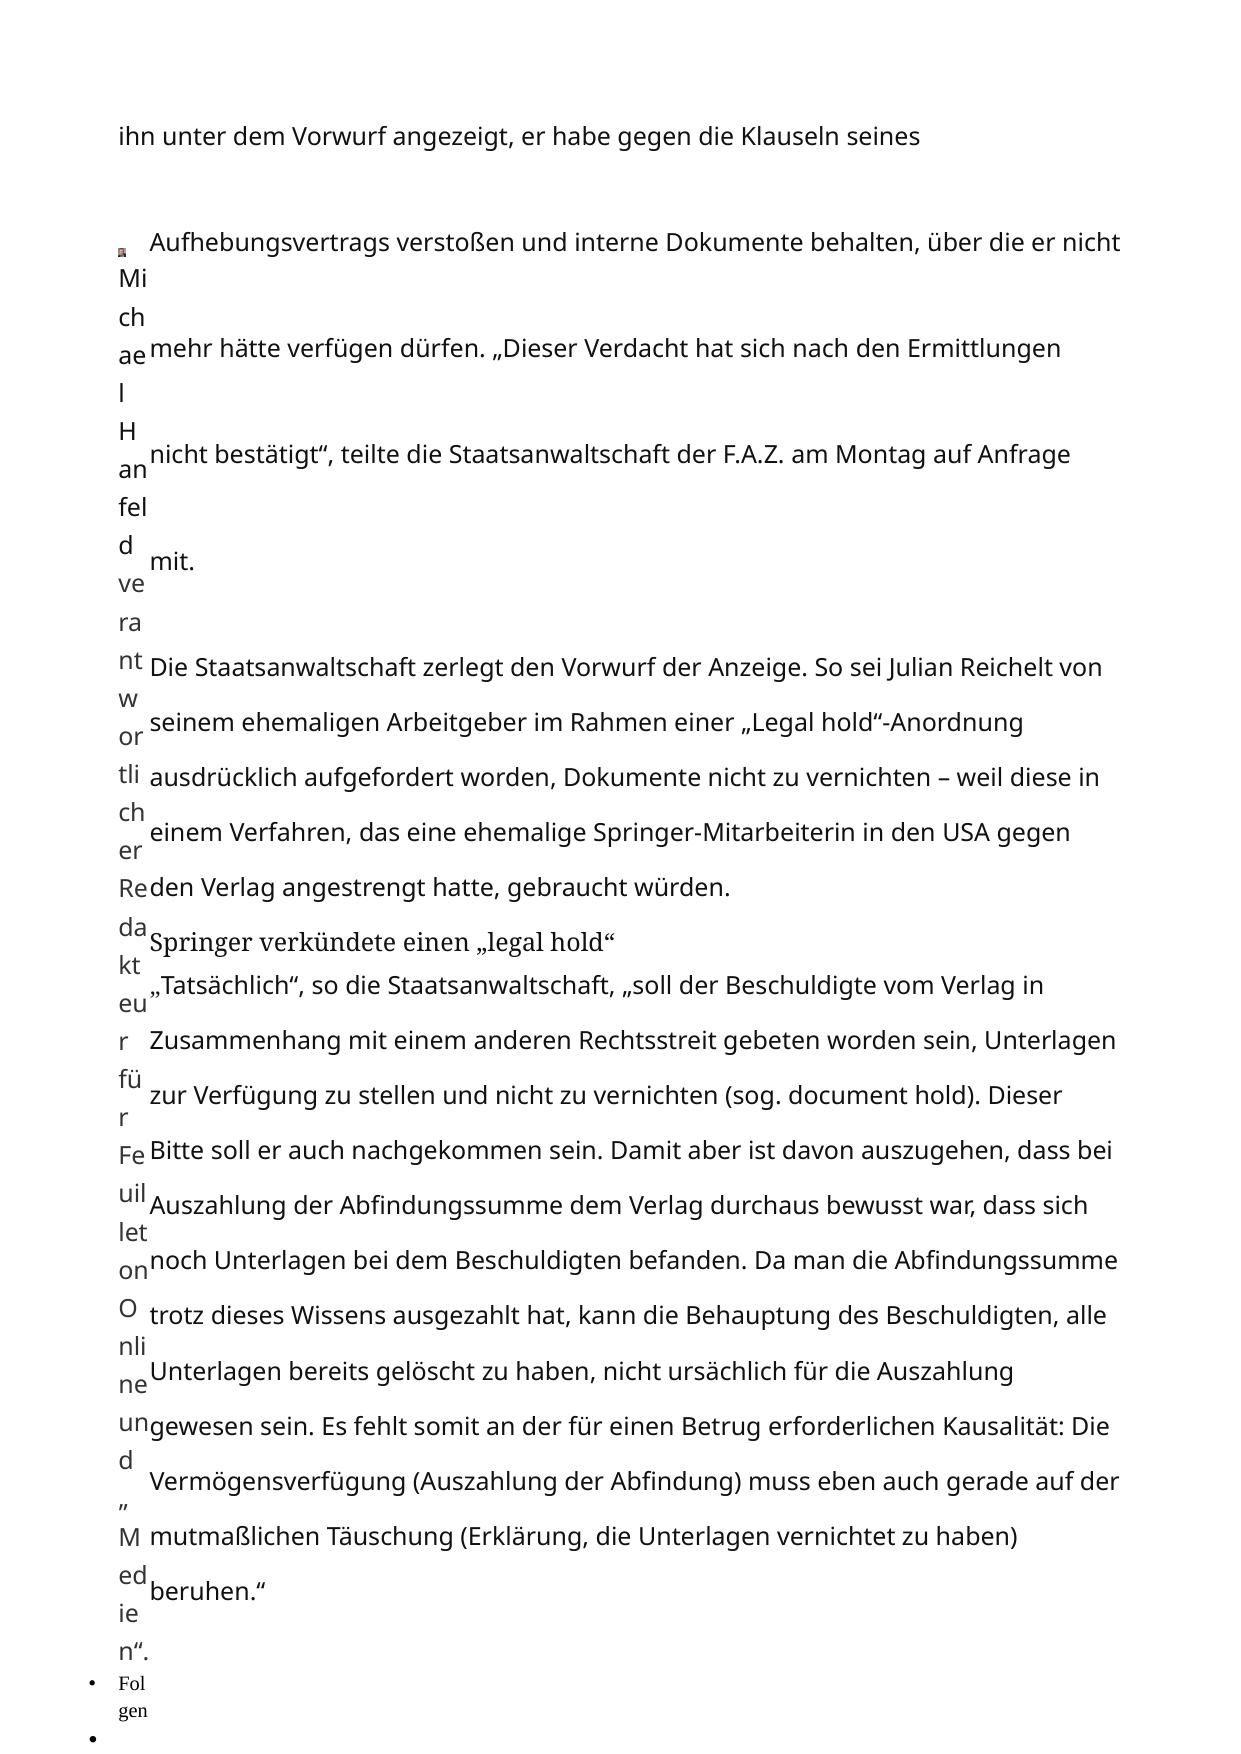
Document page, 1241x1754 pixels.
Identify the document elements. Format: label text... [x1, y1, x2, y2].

list Folgen [118, 1672, 149, 1722]
text verantwortlicher Redakteur für Feuilleton Online und „Medien“. [118, 566, 149, 1668]
text Die Staatsanwaltschaft zerlegt den Vorwurf der Anzeige. So sei Julian Reichelt von seinem ehemaligen Arbeitgeber im Rahmen einer „Legal hold“-Anordnung ausdrücklich aufgefordert worden, Dokumente nicht zu vernichten – weil diese in einem Verfahren, das eine ehemalige Springer-Mitarbeiterin in den USA gegen den Verlag angestrengt hatte, gebraucht würden. [149, 649, 1122, 904]
text ihn unter dem Vorwurf angezeigt, er habe gegen die Klauseln seines Aufhebungsvertrags verstoßen und interne Dokumente behalten, über die er nicht mehr hätte verfügen dürfen. „Dieser Verdacht hat sich nach den Ermittlungen nicht bestätigt“, teilte die Staatsanwaltschaft der F.A.Z. am Montag auf Anfrage mit. [118, 118, 1122, 577]
text Michael Hanfeld [118, 261, 149, 562]
text „Tatsächlich“, so die Staatsanwaltschaft, „soll der Beschuldigte vom Verlag in Zusammenhang mit einem anderen Rechtsstreit gebeten worden sein, Unterlagen zur Verfügung zu stellen und nicht zu vernichten (sog. document hold). Dieser Bitte soll er auch nachgekommen sein. Damit aber ist davon auszugehen, dass bei Auszahlung der Abfindungssumme dem Verlag durchaus bewusst war, dass sich noch Unterlagen bei dem Beschuldigten befanden. Da man die Abfindungssumme trotz dieses Wissens ausgezahlt hat, kann die Behauptung des Beschuldigten, alle Unterlagen bereits gelöscht zu haben, nicht ursächlich für die Auszahlung gewesen sein. Es fehlt somit an der für einen Betrug erforderlichen Kausalität: Die Vermögensverfügung (Auszahlung der Abfindung) muss eben auch gerade auf der mutmaßlichen Täuschung (Erklärung, die Unterlagen vernichtet zu haben) beruhen.“ [149, 967, 1122, 1608]
picture [118, 248, 126, 257]
subtitle Springer verkündete einen „legal hold“ [149, 925, 1122, 959]
